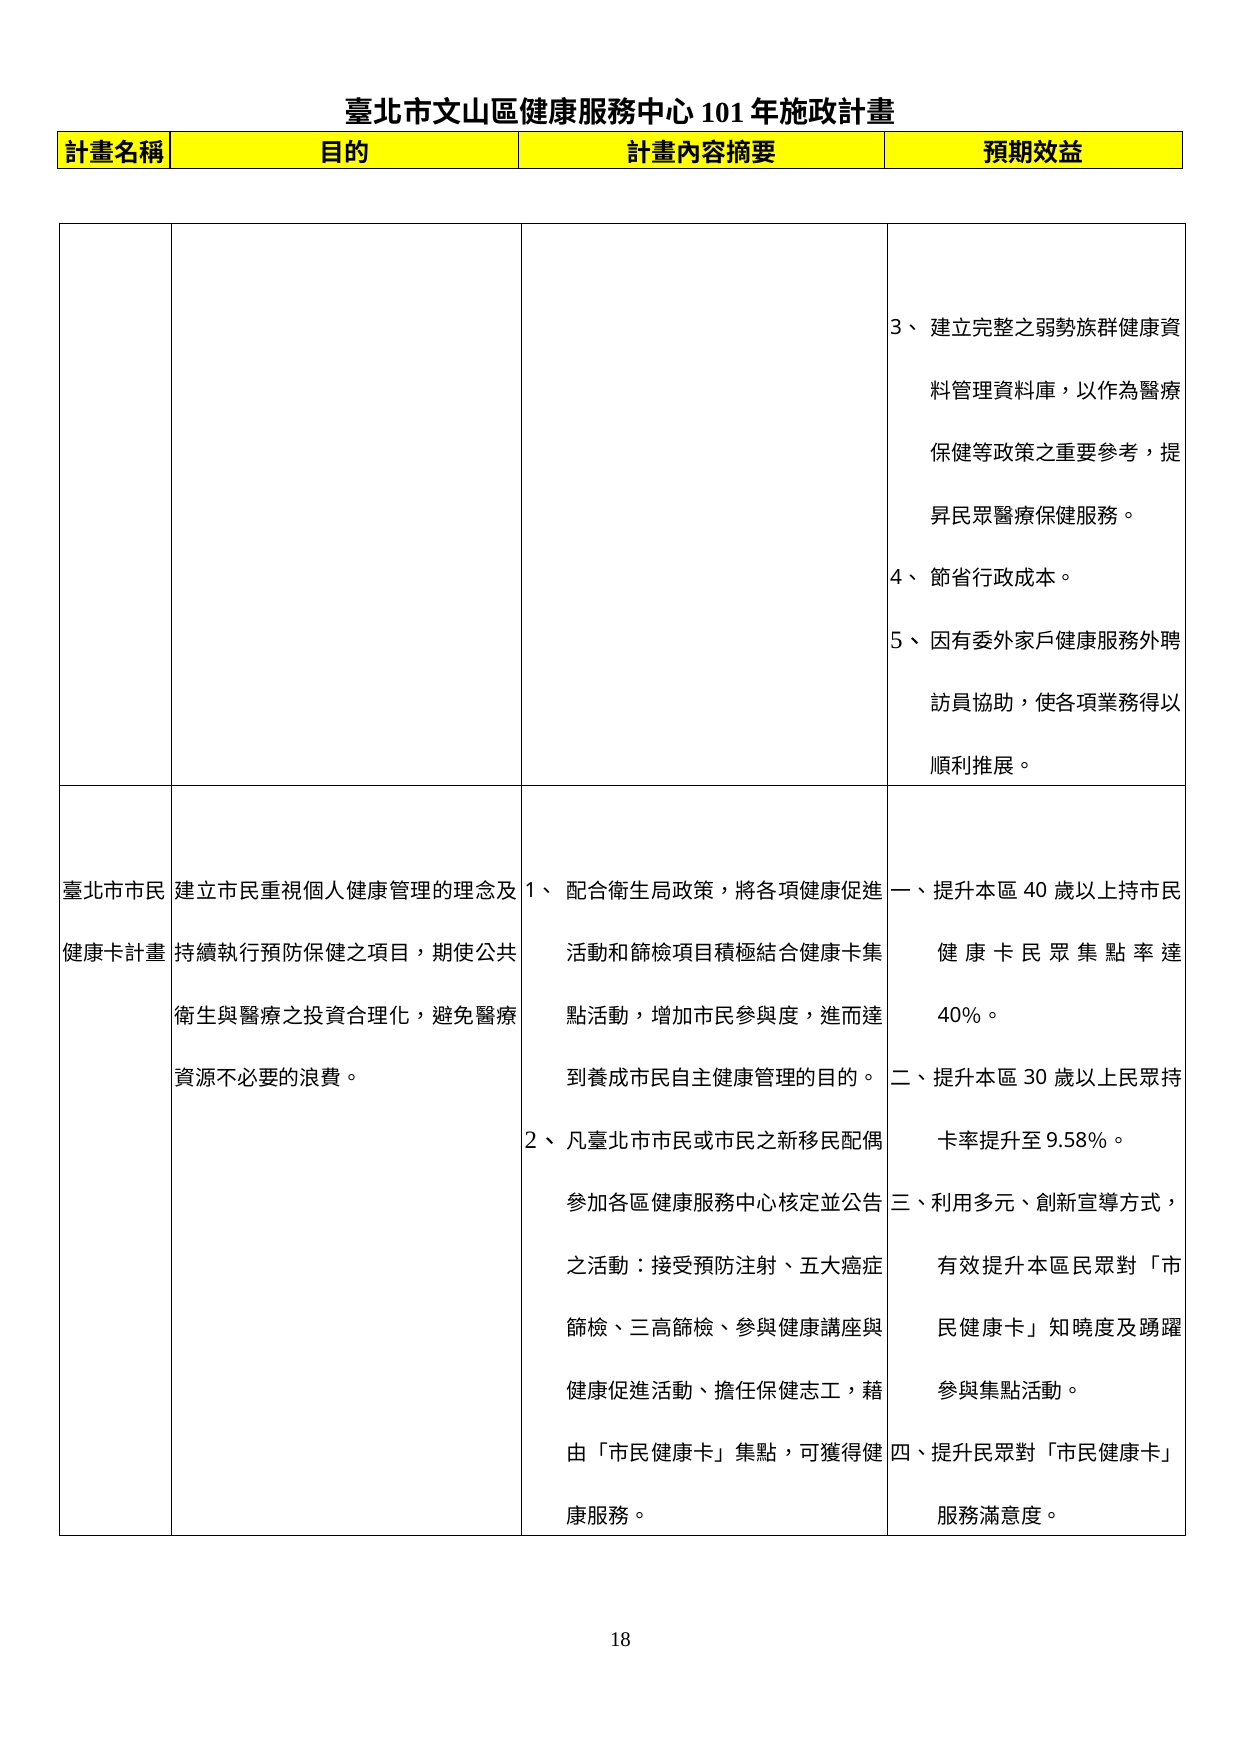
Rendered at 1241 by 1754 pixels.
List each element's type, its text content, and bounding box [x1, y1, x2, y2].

table_cell 配合衛生局政策，將各項健康促進活動和篩檢項目積極結合健康卡集點活動，增加市民參與度，進而達到養成市民自主健康管理的目的。 凡臺北市市民或市民之新移民配偶參加各區健康服務中心核定並公告之活動：接受預防注射、五大癌症篩檢、三高篩檢、參與健康講座與健康促進活動、擔任保健志工，藉由「市民健康卡」集點，可獲得健康服務。 透過多元行銷管道，強化民眾對活動的認同與積極參與活動的好感。 [522, 786, 887, 1535]
table_cell 減少護理人員時間花費，增加執行公共衛生保健業務時間。 協助護理人員訪視，增加訪視效率，適時針對健康有問題之民眾提供健康諮詢及轉介服務，對健康者提供健康預防保健之健康服務。 建立完整之弱勢族群健康資料管理資料庫，以作為醫療保健等政策之重要參考，提昇民眾醫療保健服務。 節省行政成本。 因有委外家戶健康服務外聘訪員協助，使各項業務得以順利推展。 [888, 224, 1185, 785]
table_cell [172, 224, 521, 785]
table_cell 建立市民重視個人健康管理的理念及持續執行預防保健之項目，期使公共衛生與醫療之投資合理化，避免醫療資源不必要的浪費。 [172, 786, 521, 1535]
table_cell [60, 224, 171, 785]
table_cell 臺北市市民健康卡計畫 [60, 786, 171, 1535]
table_cell 一、提升本區40 歲以上持市民健康卡民眾集點率達40％。 二、提升本區30 歲以上民眾持卡率提升至9.58％。 三、利用多元、創新宣導方式，有效提升本區民眾對「市民健康卡」知曉度及踴躍參與集點活動。 四、提升民眾對「市民健康卡」服務滿意度。 [888, 786, 1185, 1535]
table_cell [522, 224, 887, 785]
